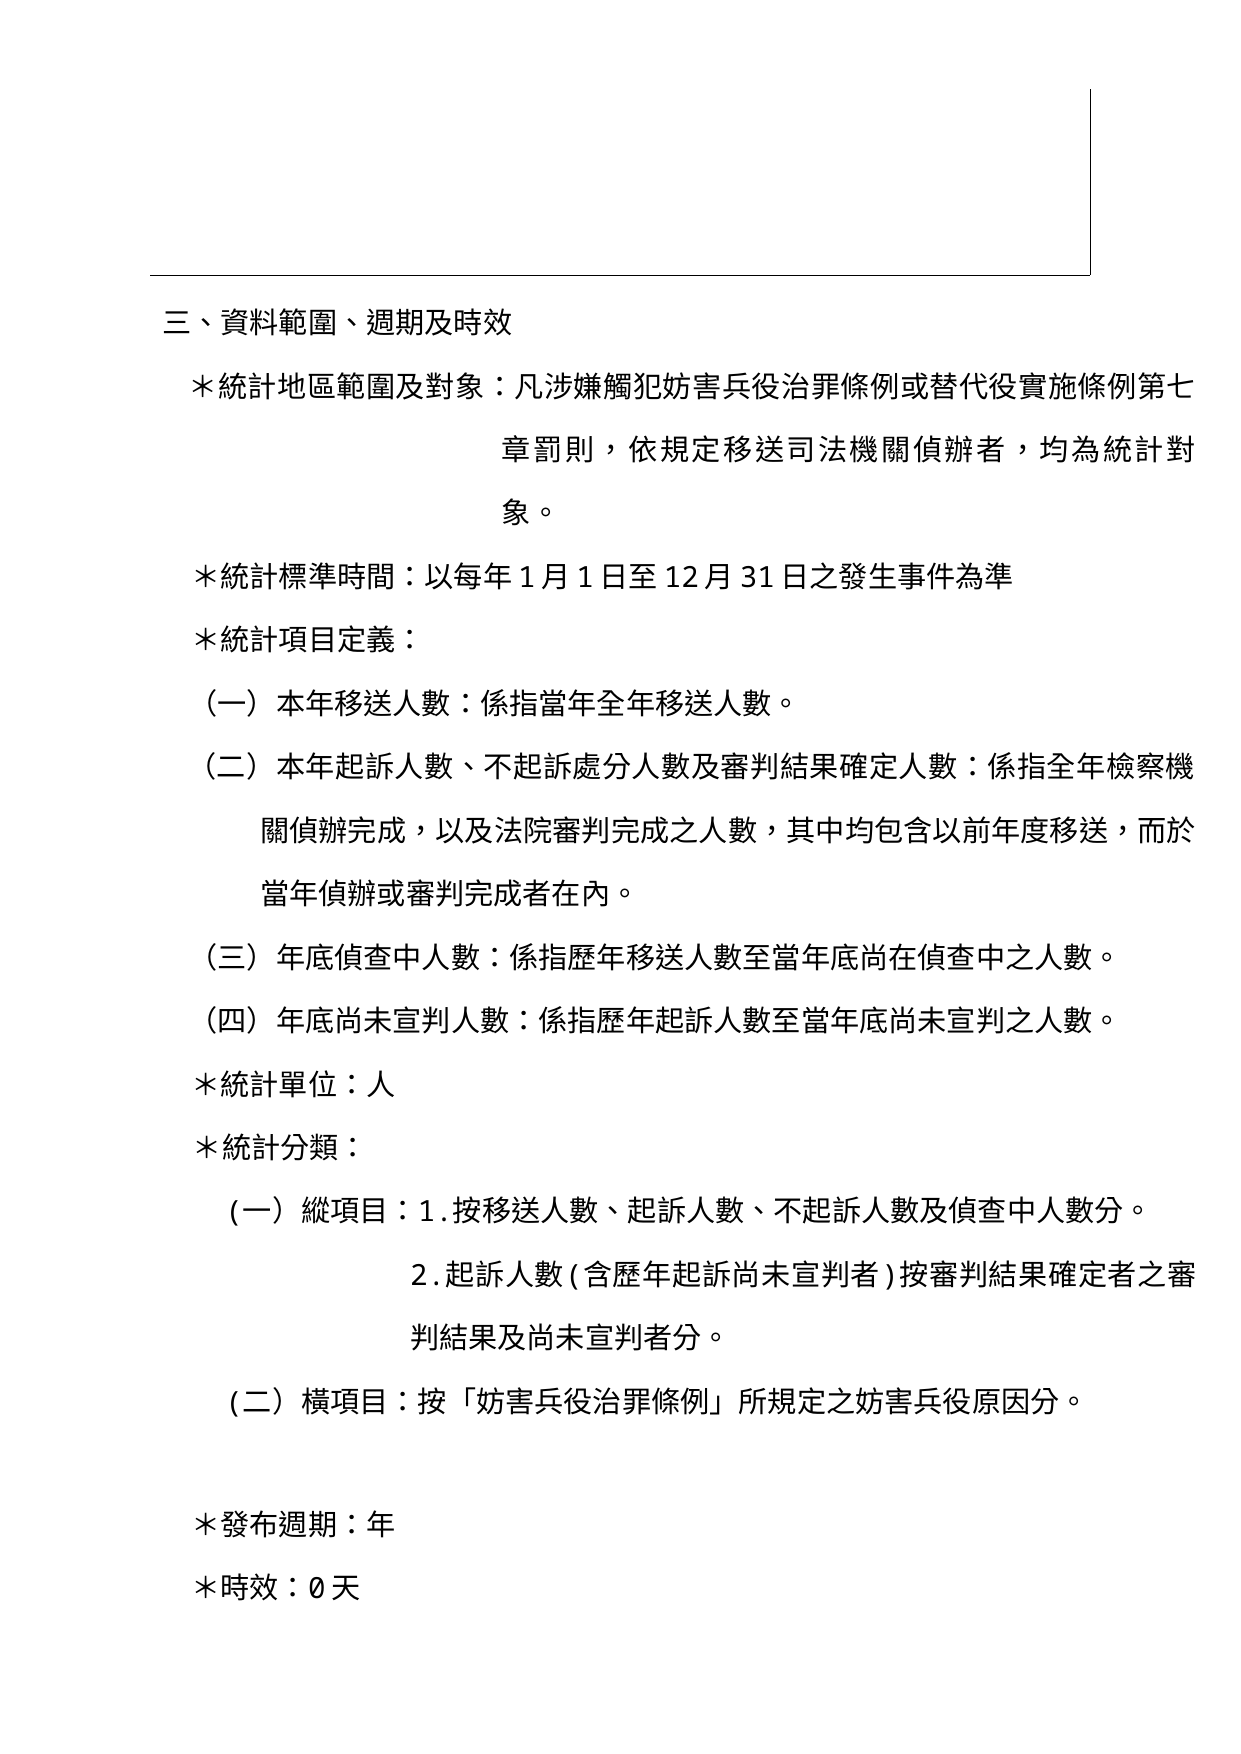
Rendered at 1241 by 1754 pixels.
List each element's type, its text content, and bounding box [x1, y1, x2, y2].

table_header 三、資料範圍、週期及時效 ＊統計地區範圍及對象：凡涉嫌觸犯妨害兵役治罪條例或替代役實施條例第七章罰則，依規定移送司法機關偵辦者，均為統計對象。 ＊統計標準時間：以每年1月1日至12月31日之發生事件為準 ＊統計項目定義： （一）本年移送人數：係指當年全年移送人數。 （二）本年起訴人數、不起訴處分人數及審判結果確定人數：係指全年檢察機關偵辦完成，以及法院審判完成之人數，其中均包含以前年度移送，而於當年偵辦或審判完成者在內。 （三）年底偵查中人數：係指歷年移送人數至當年底尚在偵查中之人數。 （四）年底尚未宣判人數：係指歷年起訴人數至當年底尚未宣判之人數。 ＊統計單位：人 ＊統計分類： (一）縱項目：1.按移送人數、起訴人數、不起訴人數及偵查中人數分。 2.起訴人數(含歷年起訴尚未宣判者)按審判結果確定者之審判結果及尚未宣判者分。 (二）橫項目：按「妨害兵役治罪條例」所規定之妨害兵役原因分。 ＊發布週期：年 ＊時效：0天 [150, 275, 1209, 1624]
